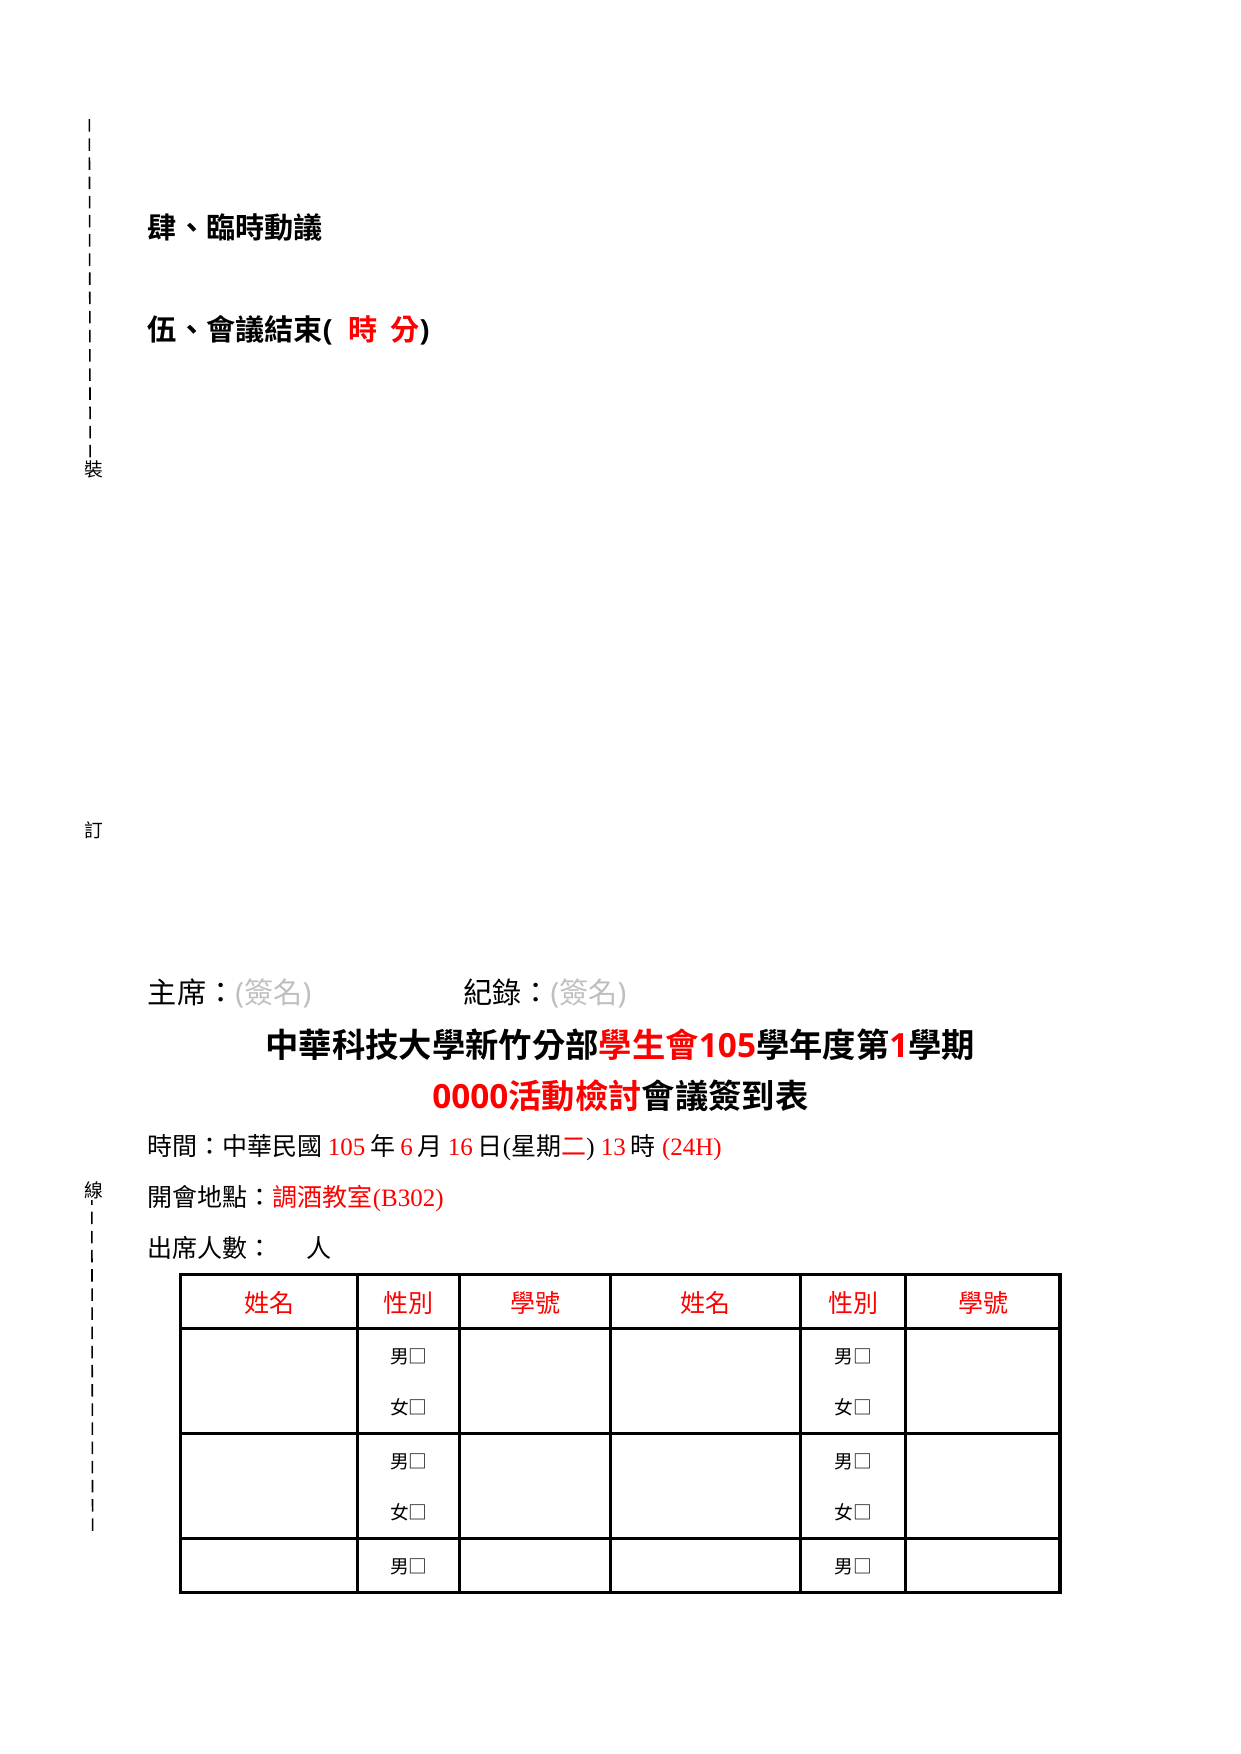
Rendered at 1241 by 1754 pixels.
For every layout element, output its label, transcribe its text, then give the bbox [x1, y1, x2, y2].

text 0000活動檢討會議簽到表 [148, 1068, 1092, 1119]
text 伍、會議結束( 時 分) [148, 303, 1092, 354]
table_cell [612, 1540, 799, 1591]
table_header 姓名 [182, 1276, 356, 1327]
table_cell [612, 1435, 799, 1537]
table_cell [461, 1540, 609, 1591]
table_cell 男□ [802, 1540, 904, 1591]
table_header 性別 [359, 1276, 458, 1327]
table_header 性別 [802, 1276, 904, 1327]
text 開會地點：調酒教室(B302) [148, 1170, 1092, 1221]
table_cell [907, 1540, 1058, 1591]
table_cell 男□ 女□ [359, 1435, 458, 1537]
text 主席：(簽名) 紀錄：(簽名) [148, 966, 1092, 1017]
table_cell 男□ 女□ [359, 1330, 458, 1432]
table_cell [612, 1330, 799, 1432]
text 肆、臨時動議 [148, 201, 1092, 252]
table_cell [182, 1435, 356, 1537]
table_cell 男□ [359, 1540, 458, 1591]
table_cell 男□ 女□ [802, 1330, 904, 1432]
table_cell 男□ 女□ [802, 1435, 904, 1537]
table_cell [461, 1435, 609, 1537]
table_cell [461, 1330, 609, 1432]
text 出席人數： 人 [148, 1221, 1092, 1272]
table_header 學號 [461, 1276, 609, 1327]
table_header 學號 [907, 1276, 1058, 1327]
text 時間：中華民國105年6月16日(星期二) 13時 (24H) [148, 1119, 1092, 1170]
table_header 姓名 [612, 1276, 799, 1327]
text 中華科技大學新竹分部學生會105學年度第1學期 [148, 1017, 1092, 1068]
table_cell [907, 1435, 1058, 1537]
table_cell [182, 1540, 356, 1591]
table_cell [907, 1330, 1058, 1432]
table_cell [182, 1330, 356, 1432]
